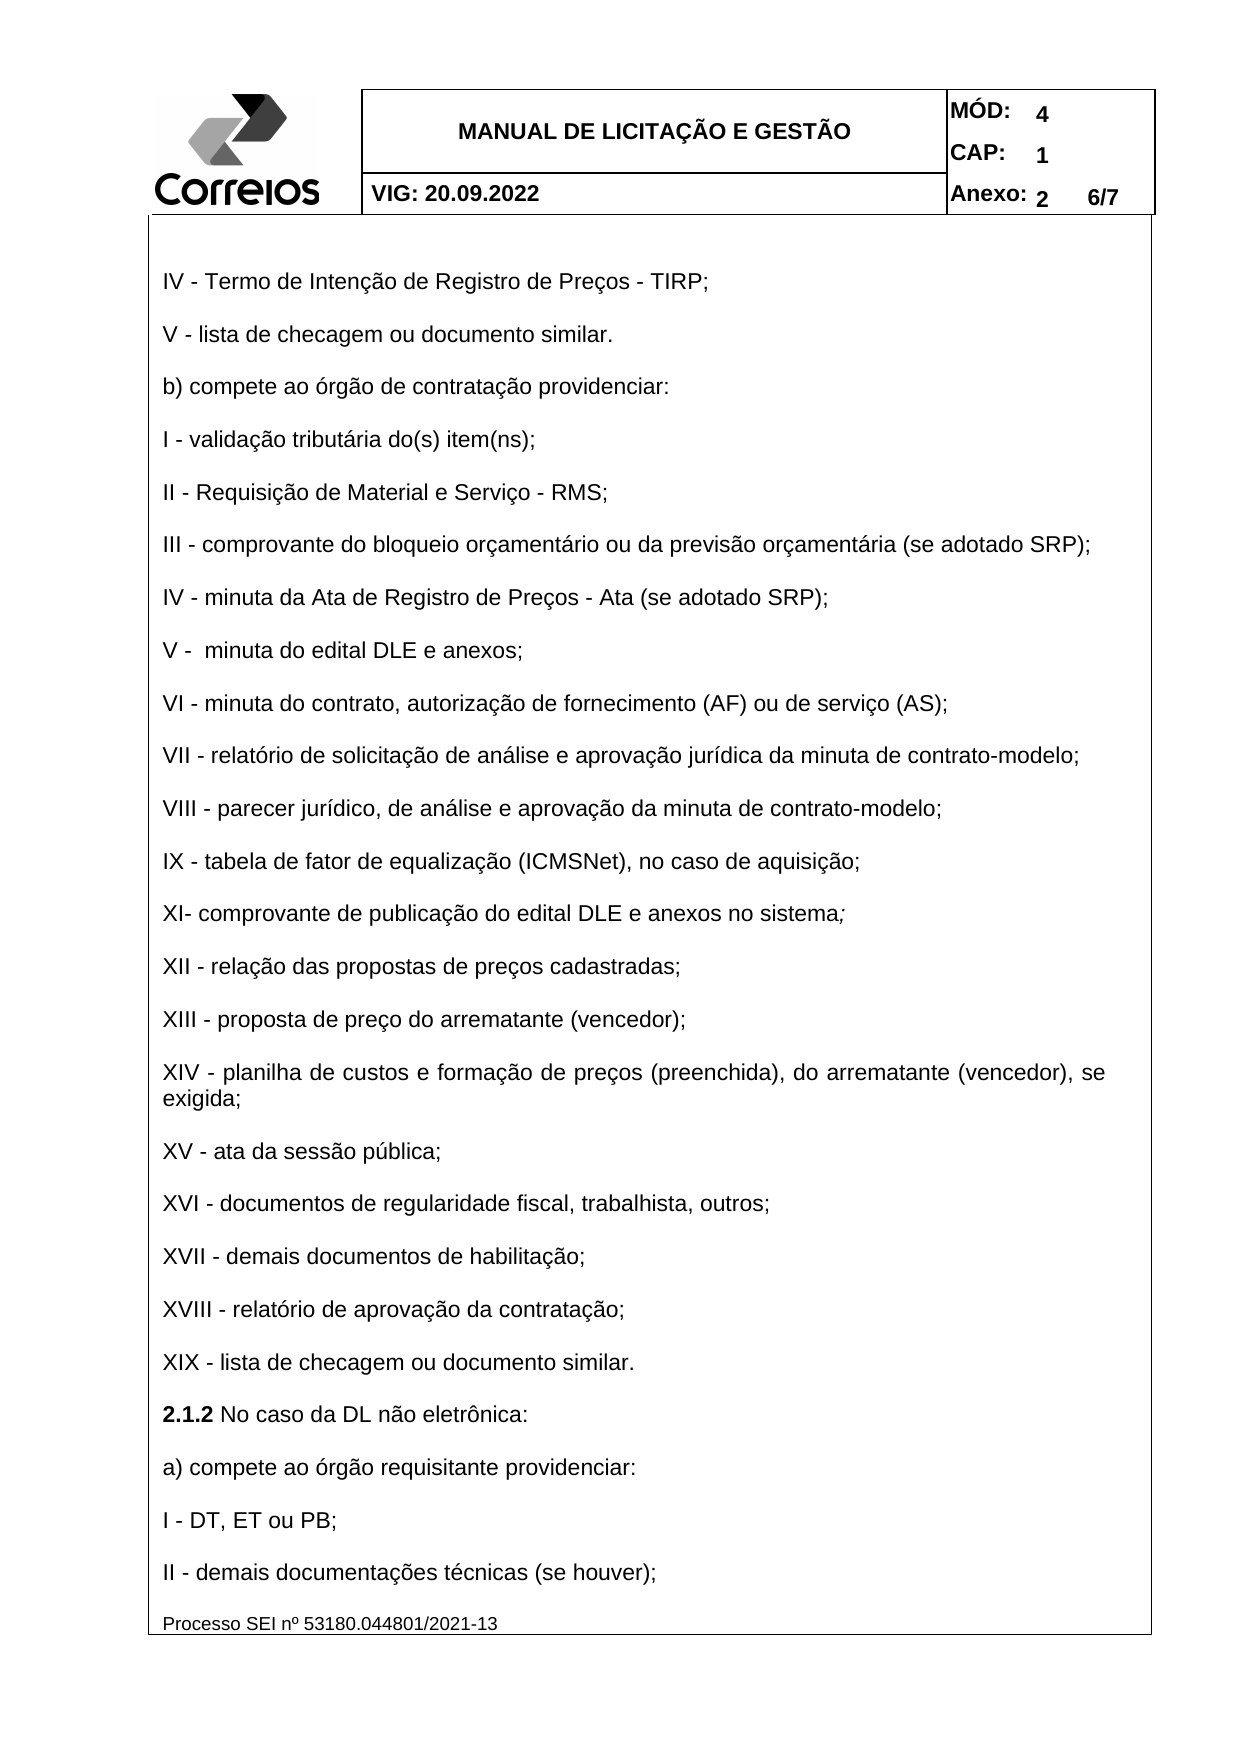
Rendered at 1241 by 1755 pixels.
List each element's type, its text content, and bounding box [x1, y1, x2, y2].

text II - Requisição de Material e Serviço - RMS; [162, 479, 1107, 505]
text 2.1.2 No caso da DL não eletrônica: [162, 1401, 1125, 1427]
text XVII - demais documentos de habilitação; [162, 1243, 1107, 1269]
text XVI - documentos de regularidade fiscal, trabalhista, outros; [162, 1190, 1107, 1217]
text I - validação tributária do(s) item(ns); [162, 426, 1107, 452]
text VIII - parecer jurídico, de análise e aprovação da minuta de contrato-modelo; [162, 795, 1107, 821]
text XIV - planilha de custos e formação de preços (preenchida), do arrematante (vencedor), se exigida; [162, 1058, 1107, 1111]
text XIII - proposta de preço do arrematante (vencedor); [162, 1006, 1107, 1032]
text a) compete ao órgão requisitante providenciar: [162, 1454, 1125, 1480]
text VII - relatório de solicitação de análise e aprovação jurídica da minuta de contrato-modelo; [162, 742, 1125, 769]
text I - DT, ET ou PB; [162, 1507, 1107, 1533]
text V - minuta do edital DLE e anexos; [162, 637, 1107, 663]
text IX - tabela de fator de equalização (ICMSNet), no caso de aquisição; [162, 848, 1107, 874]
text IV - Termo de Intenção de Registro de Preços - TIRP; [162, 268, 1107, 294]
text IV - minuta da Ata de Registro de Preços - Ata (se adotado SRP); [162, 584, 1107, 611]
text XV - ata da sessão pública; [162, 1138, 1107, 1164]
text XVIII - relatório de aprovação da contratação; [162, 1296, 1107, 1322]
text XIX - lista de checagem ou documento similar. [162, 1348, 1107, 1375]
text XI- comprovante de publicação do edital DLE e anexos no sistema; [162, 900, 1107, 927]
text XII - relação das propostas de preços cadastradas; [162, 953, 1107, 979]
text VI - minuta do contrato, autorização de fornecimento (AF) ou de serviço (AS); [162, 689, 1107, 716]
text III - comprovante do bloqueio orçamentário ou da previsão orçamentária (se adotado SRP); [162, 531, 1107, 558]
text V - lista de checagem ou documento similar. [162, 321, 1107, 347]
text b) compete ao órgão de contratação providenciar: [162, 373, 1107, 400]
text II - demais documentações técnicas (se houver); [162, 1559, 1107, 1586]
